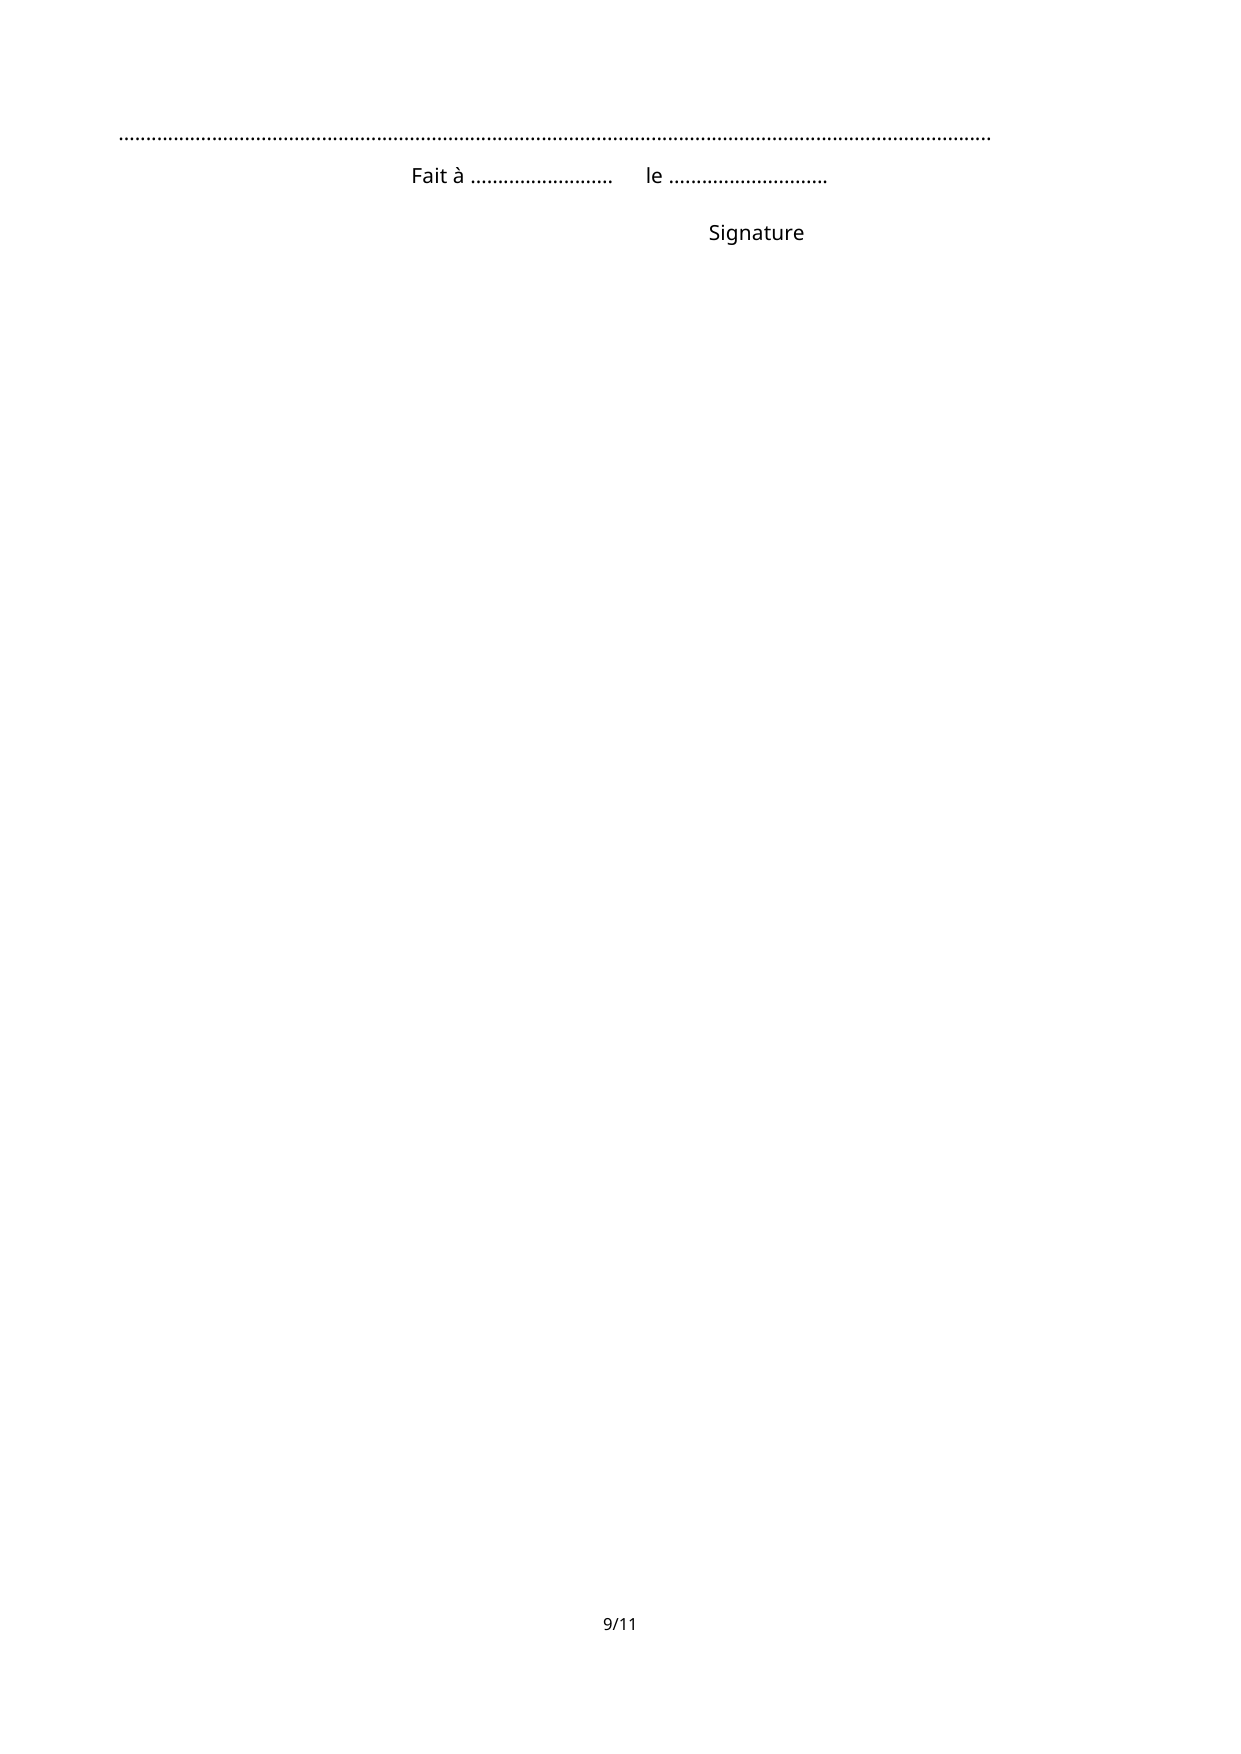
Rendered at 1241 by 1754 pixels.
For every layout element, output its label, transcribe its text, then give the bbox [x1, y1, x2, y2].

text Fait à …....................... le ….......................... [411, 161, 1122, 189]
text Signature [118, 218, 1122, 247]
text …............................................................................................................................................................ [118, 118, 1122, 147]
